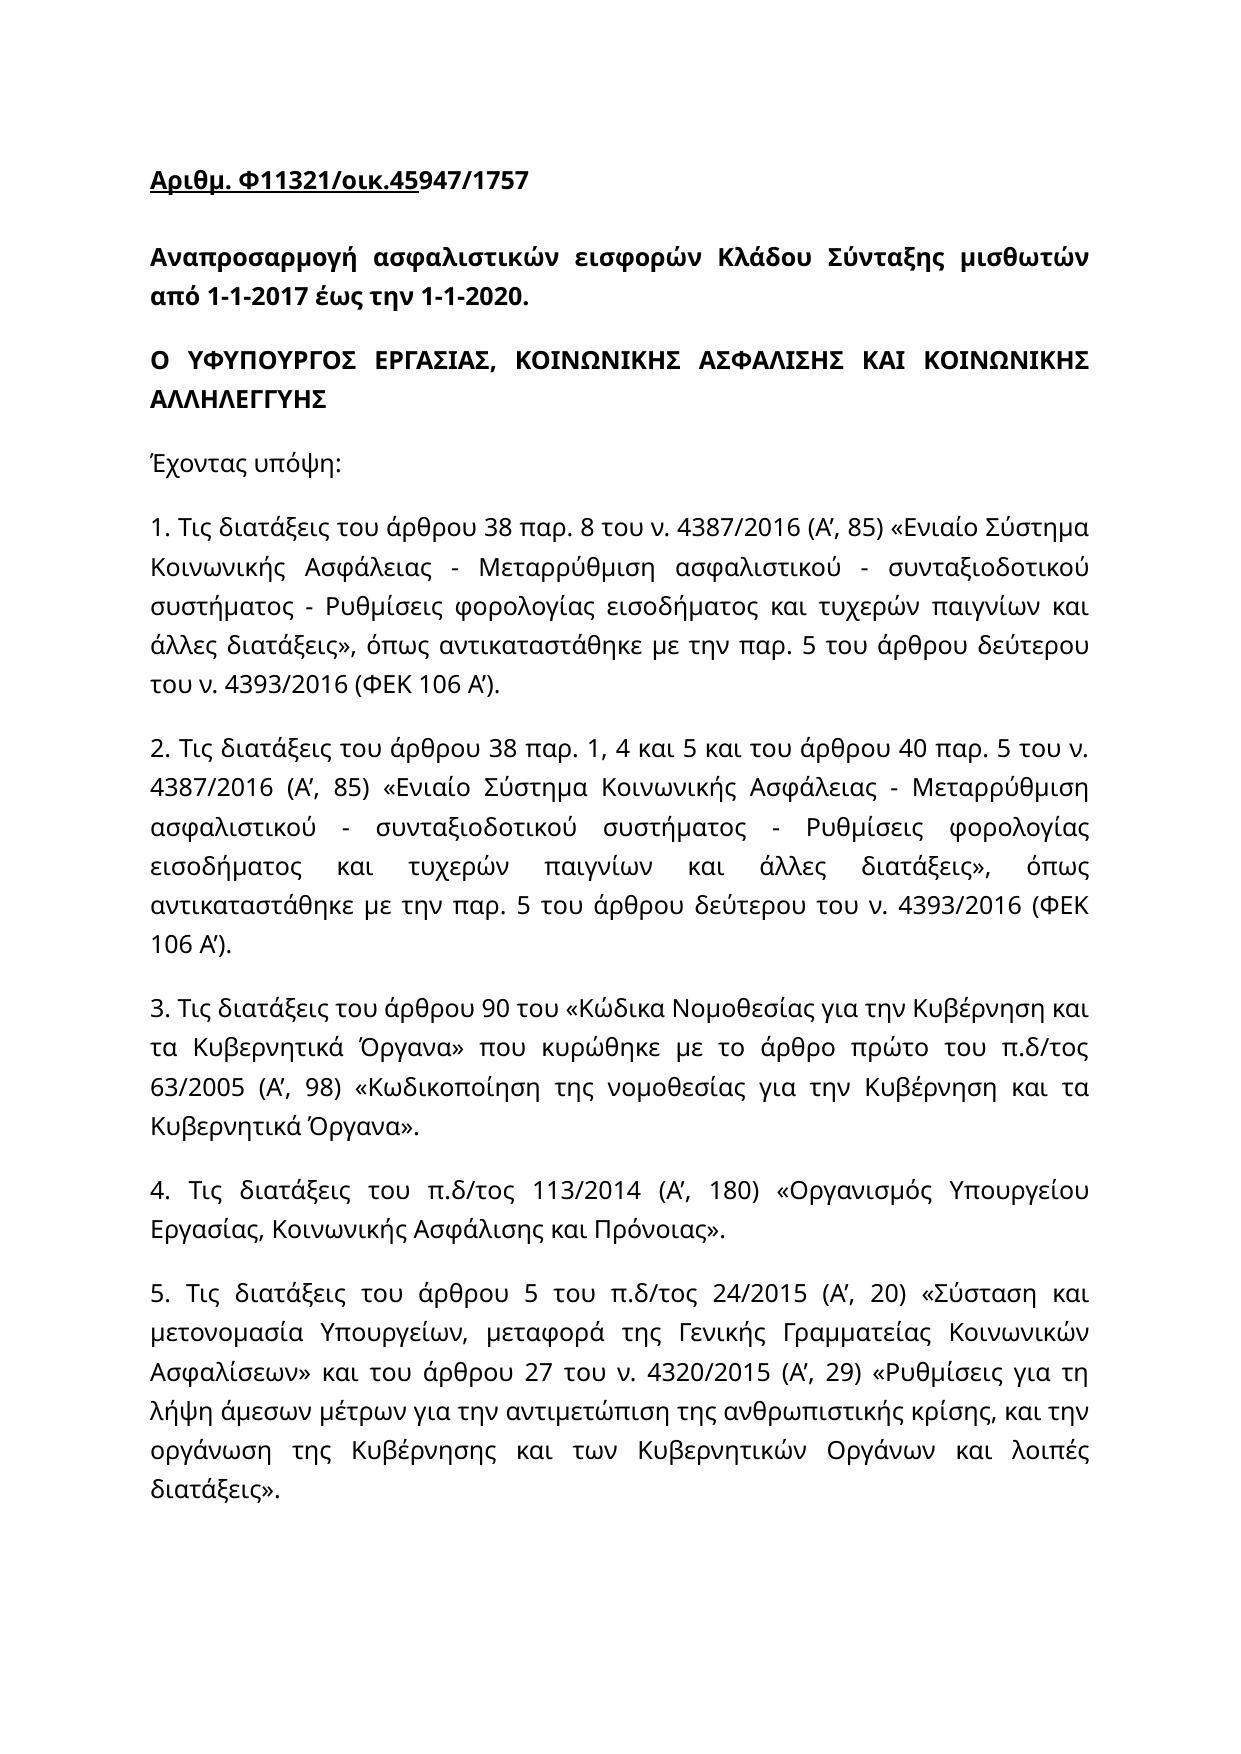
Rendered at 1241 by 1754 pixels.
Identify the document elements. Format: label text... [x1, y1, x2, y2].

text 2. Τις διατάξεις του άρθρου 38 παρ. 1, 4 και 5 και του άρθρου 40 παρ. 5 του ν. 4387/2016 (Α’, 85) «Ενιαίο Σύστημα Κοινωνικής Ασφάλειας - Μεταρρύθμιση ασφαλιστικού - συνταξιοδοτικού συστήματος - Ρυθμίσεις φορολογίας εισοδήματος και τυχερών παιγνίων και άλλες διατάξεις», όπως αντικαταστάθηκε με την παρ. 5 του άρθρου δεύτερου του ν. 4393/2016 (ΦΕΚ 106 Α’). [150, 731, 1090, 961]
text Έχοντας υπόψη: [150, 446, 1090, 480]
text 1. Τις διατάξεις του άρθρου 38 παρ. 8 του ν. 4387/2016 (Α’, 85) «Ενιαίο Σύστημα Κοινωνικής Ασφάλειας - Μεταρρύθμιση ασφαλιστικού - συνταξιοδοτικού συστήματος - Ρυθμίσεις φορολογίας εισοδήματος και τυχερών παιγνίων και άλλες διατάξεις», όπως αντικαταστάθηκε με την παρ. 5 του άρθρου δεύτερου του ν. 4393/2016 (ΦΕΚ 106 Α’). [150, 510, 1090, 701]
text Ο ΥΦΥΠΟΥΡΓΟΣ ΕΡΓΑΣΙΑΣ, ΚΟΙΝΩΝΙΚΗΣ ΑΣΦΑΛΙΣΗΣ ΚΑΙ ΚΟΙΝΩΝΙΚΗΣ ΑΛΛΗΛΕΓΓΥΗΣ [150, 342, 1090, 416]
text Αναπροσαρμογή ασφαλιστικών εισφορών Κλάδου Σύνταξης μισθωτών από 1-1-2017 έως την 1-1-2020. [150, 239, 1090, 312]
text 3. Τις διατάξεις του άρθρου 90 του «Κώδικα Νομοθεσίας για την Κυβέρνηση και τα Κυβερνητικά Όργανα» που κυρώθηκε με το άρθρο πρώτο του π.δ/τος 63/2005 (Α’, 98) «Κωδικοποίηση της νομοθεσίας για την Κυβέρνηση και τα Κυβερνητικά Όργανα». [150, 991, 1090, 1142]
title Αριθμ. Φ11321/οικ.45947/1757 [150, 162, 1090, 197]
text 5. Τις διατάξεις του άρθρου 5 του π.δ/τος 24/2015 (Α’, 20) «Σύσταση και μετονομασία Υπουργείων, μεταφορά της Γενικής Γραμματείας Κοινωνικών Ασφαλίσεων» και του άρθρου 27 του ν. 4320/2015 (Α’, 29) «Ρυθμίσεις για τη λήψη άμεσων μέτρων για την αντιμετώπιση της ανθρωπιστικής κρίσης, και την οργάνωση της Κυβέρνησης και των Κυβερνητικών Οργάνων και λοιπές διατάξεις». [150, 1276, 1090, 1506]
text 4. Τις διατάξεις του π.δ/τος 113/2014 (Α’, 180) «Οργανισμός Υπουργείου Εργασίας, Κοινωνικής Ασφάλισης και Πρόνοιας». [150, 1172, 1090, 1246]
